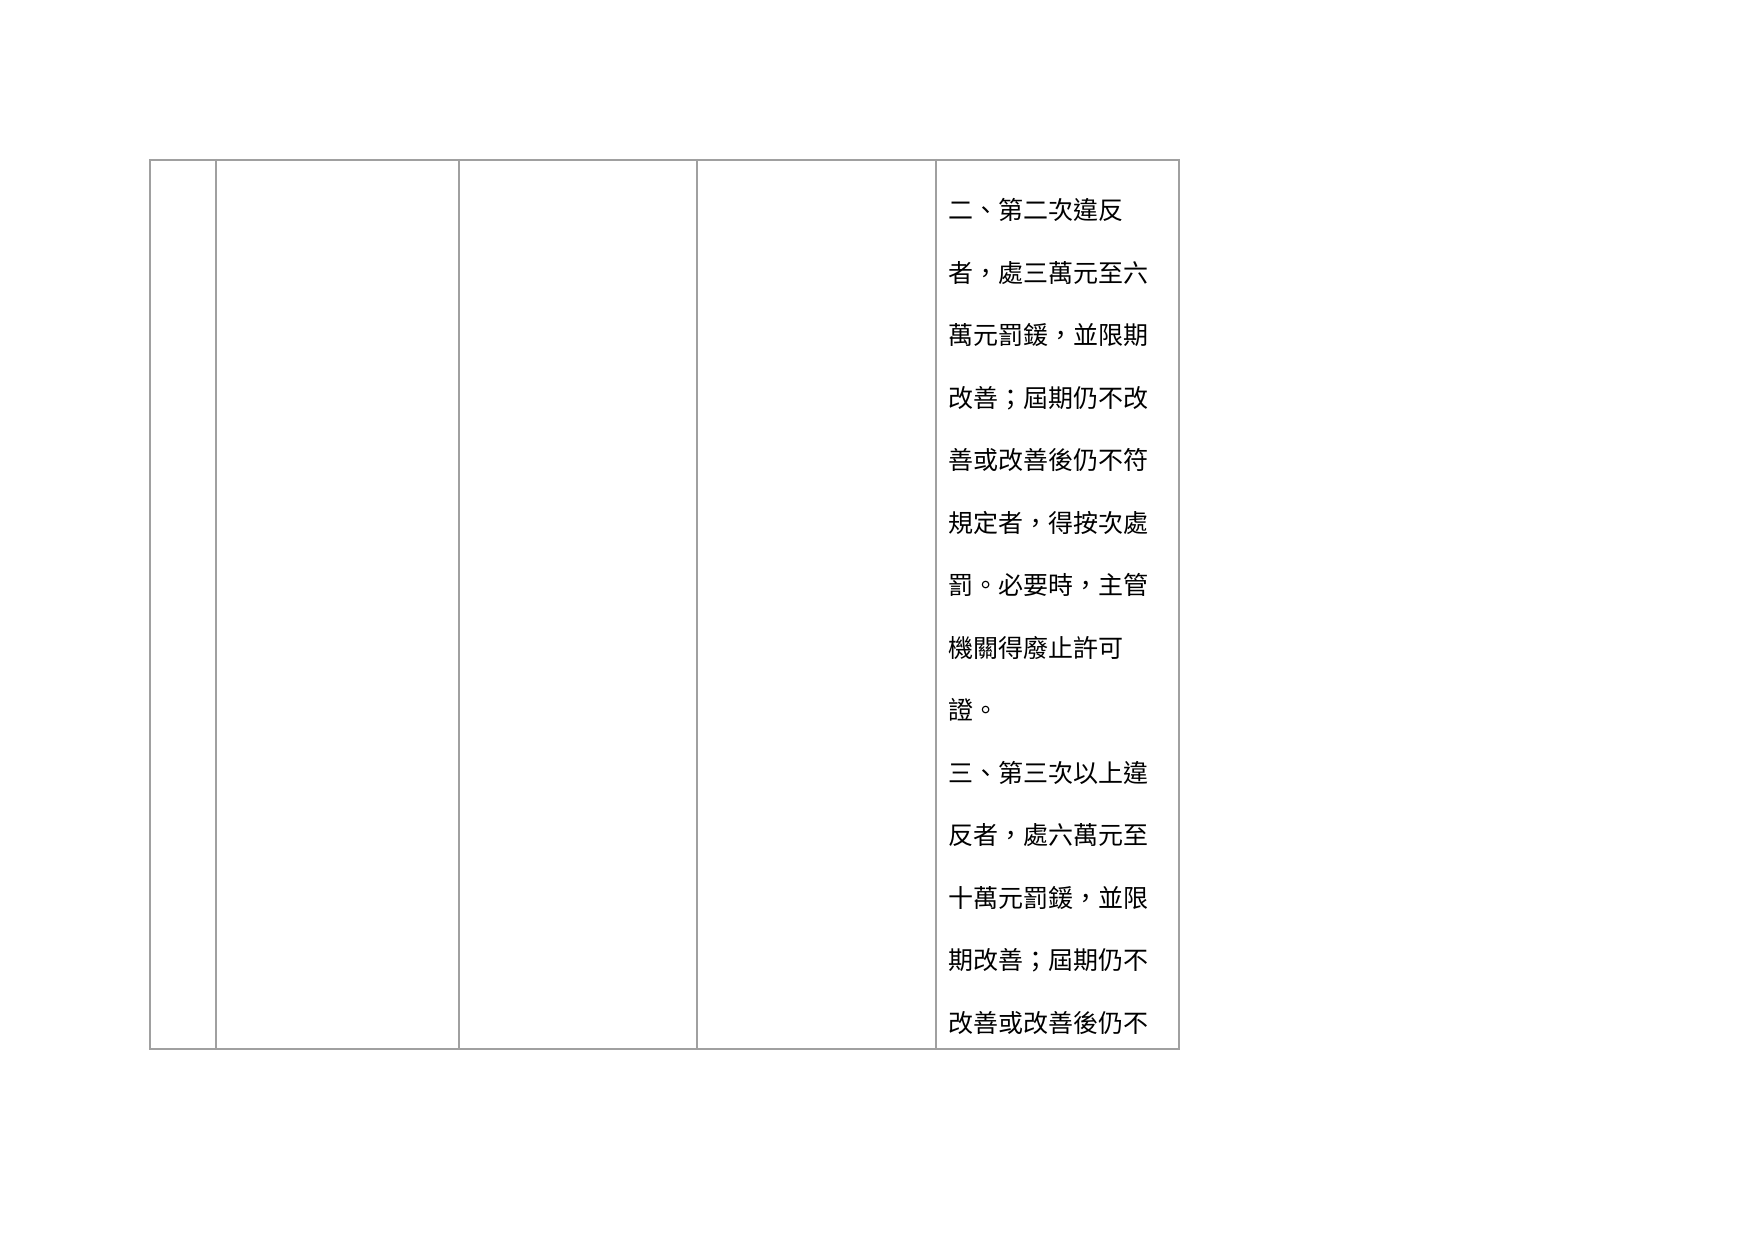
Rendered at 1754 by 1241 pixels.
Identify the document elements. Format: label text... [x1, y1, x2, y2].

table_cell [217, 161, 458, 1048]
table_cell [460, 161, 696, 1048]
table_cell [698, 161, 935, 1048]
table_cell 二、第二次違反者，處三萬元至六萬元罰鍰，並限期改善；屆期仍不改善或改善後仍不符規定者，得按次處罰。必要時，主管機關得廢止許可證。 三、第三次以上違反者，處六萬元至十萬元罰鍰，並限期改善；屆期仍不改善或改善後仍不 [937, 161, 1178, 1048]
table_cell [151, 161, 215, 1048]
